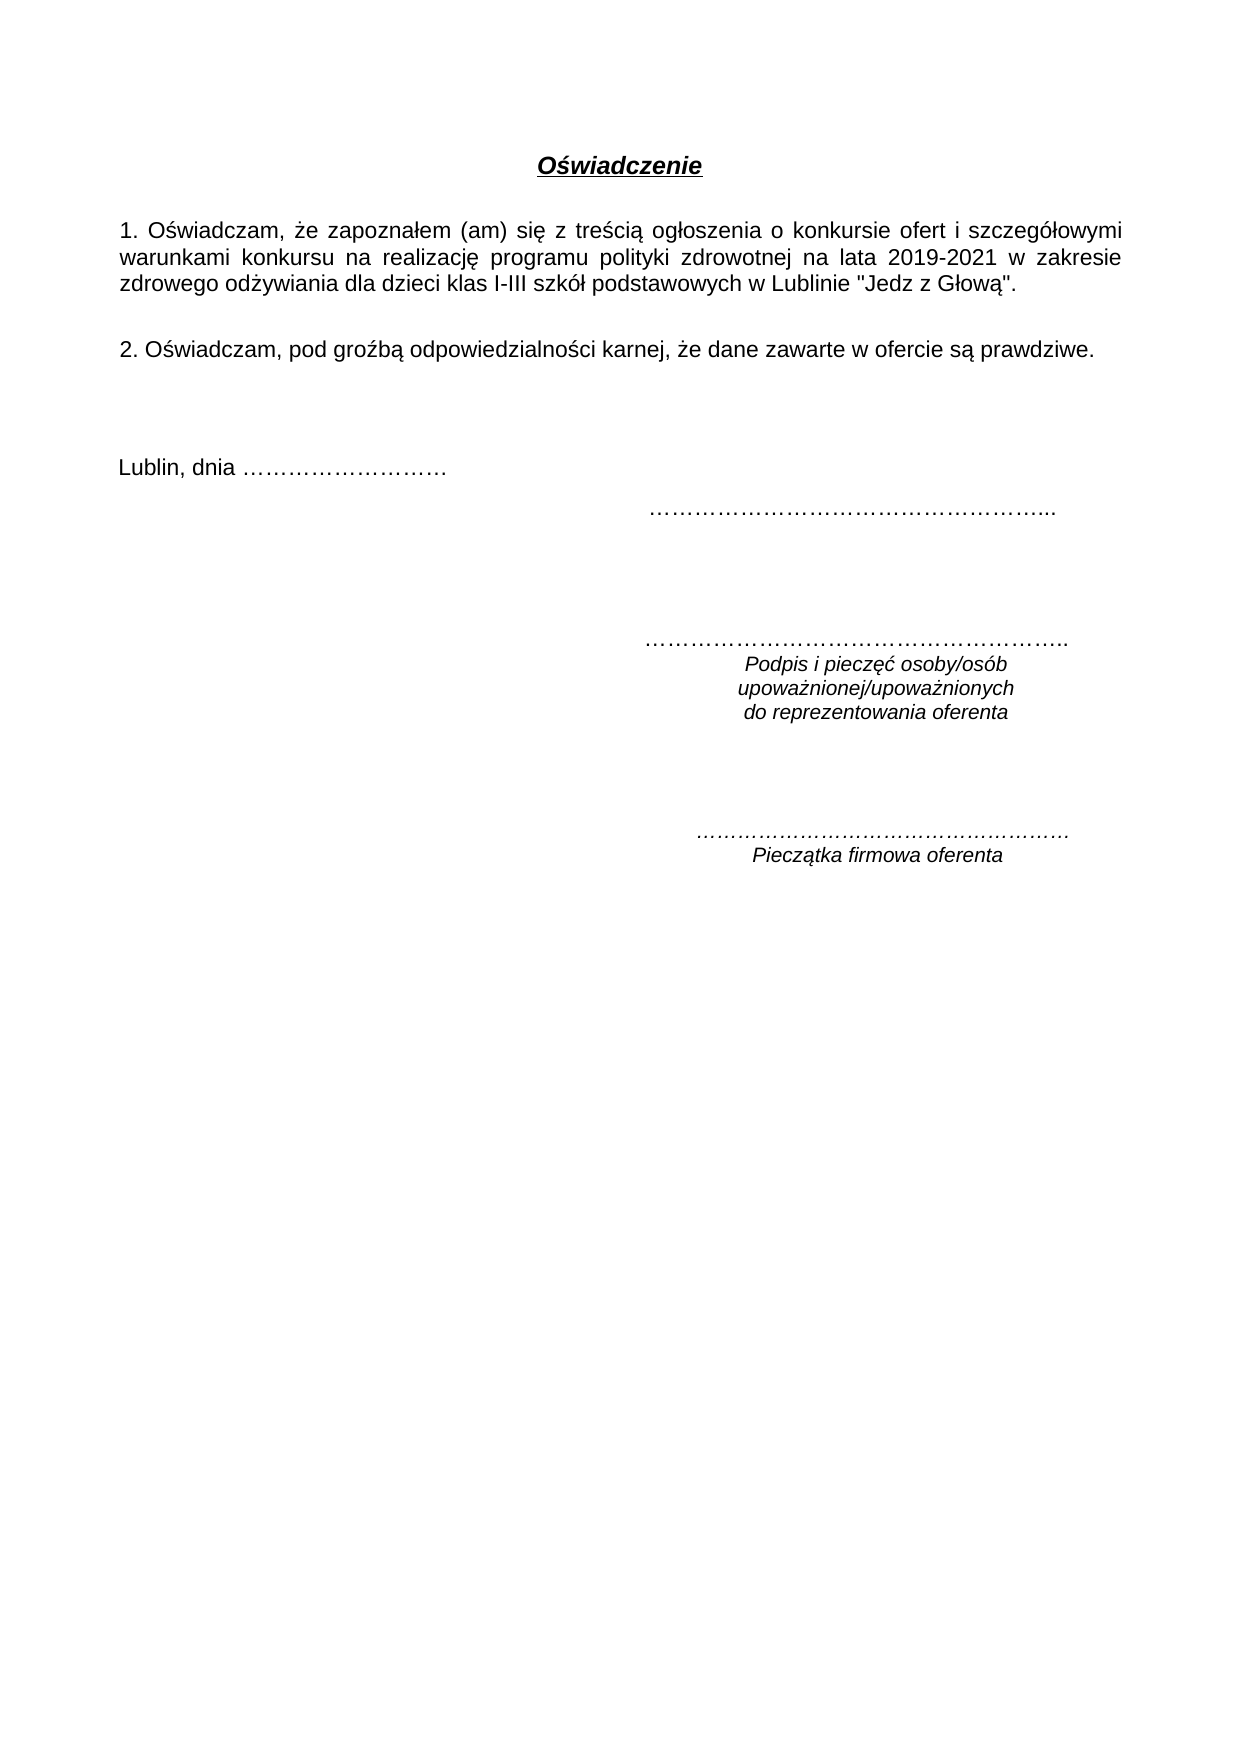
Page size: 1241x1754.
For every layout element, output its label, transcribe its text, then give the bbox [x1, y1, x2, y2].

list Oświadczenie [82, 151, 1122, 180]
text ……………………………………………….. [644, 573, 1122, 652]
text Pieczątka firmowa oferenta [118, 843, 1122, 867]
text Podpis i pieczęć osoby/osób [632, 652, 1122, 676]
text ……………………………………………… [118, 819, 1122, 843]
text do reprezentowania oferenta [632, 699, 1122, 723]
text upoważnionej/upoważnionych [632, 676, 1122, 699]
list 2. Oświadczam, pod groźbą odpowiedzialności karnej, że dane zawarte w ofercie są prawdziwe. [82, 336, 1122, 362]
text Lublin, dnia ……………………… ……………………………………………... [118, 454, 1122, 520]
list 1. Oświadczam, że zapoznałem (am) się z treścią ogłoszenia o konkursie ofert i szczegółowymi warunkami konkursu na realizację programu polityki zdrowotnej na lata 2019-2021 w zakresie zdrowego odżywiania dla dzieci klas I-III szkół podstawowych w Lublinie "Jedz z Głową". [82, 217, 1122, 296]
